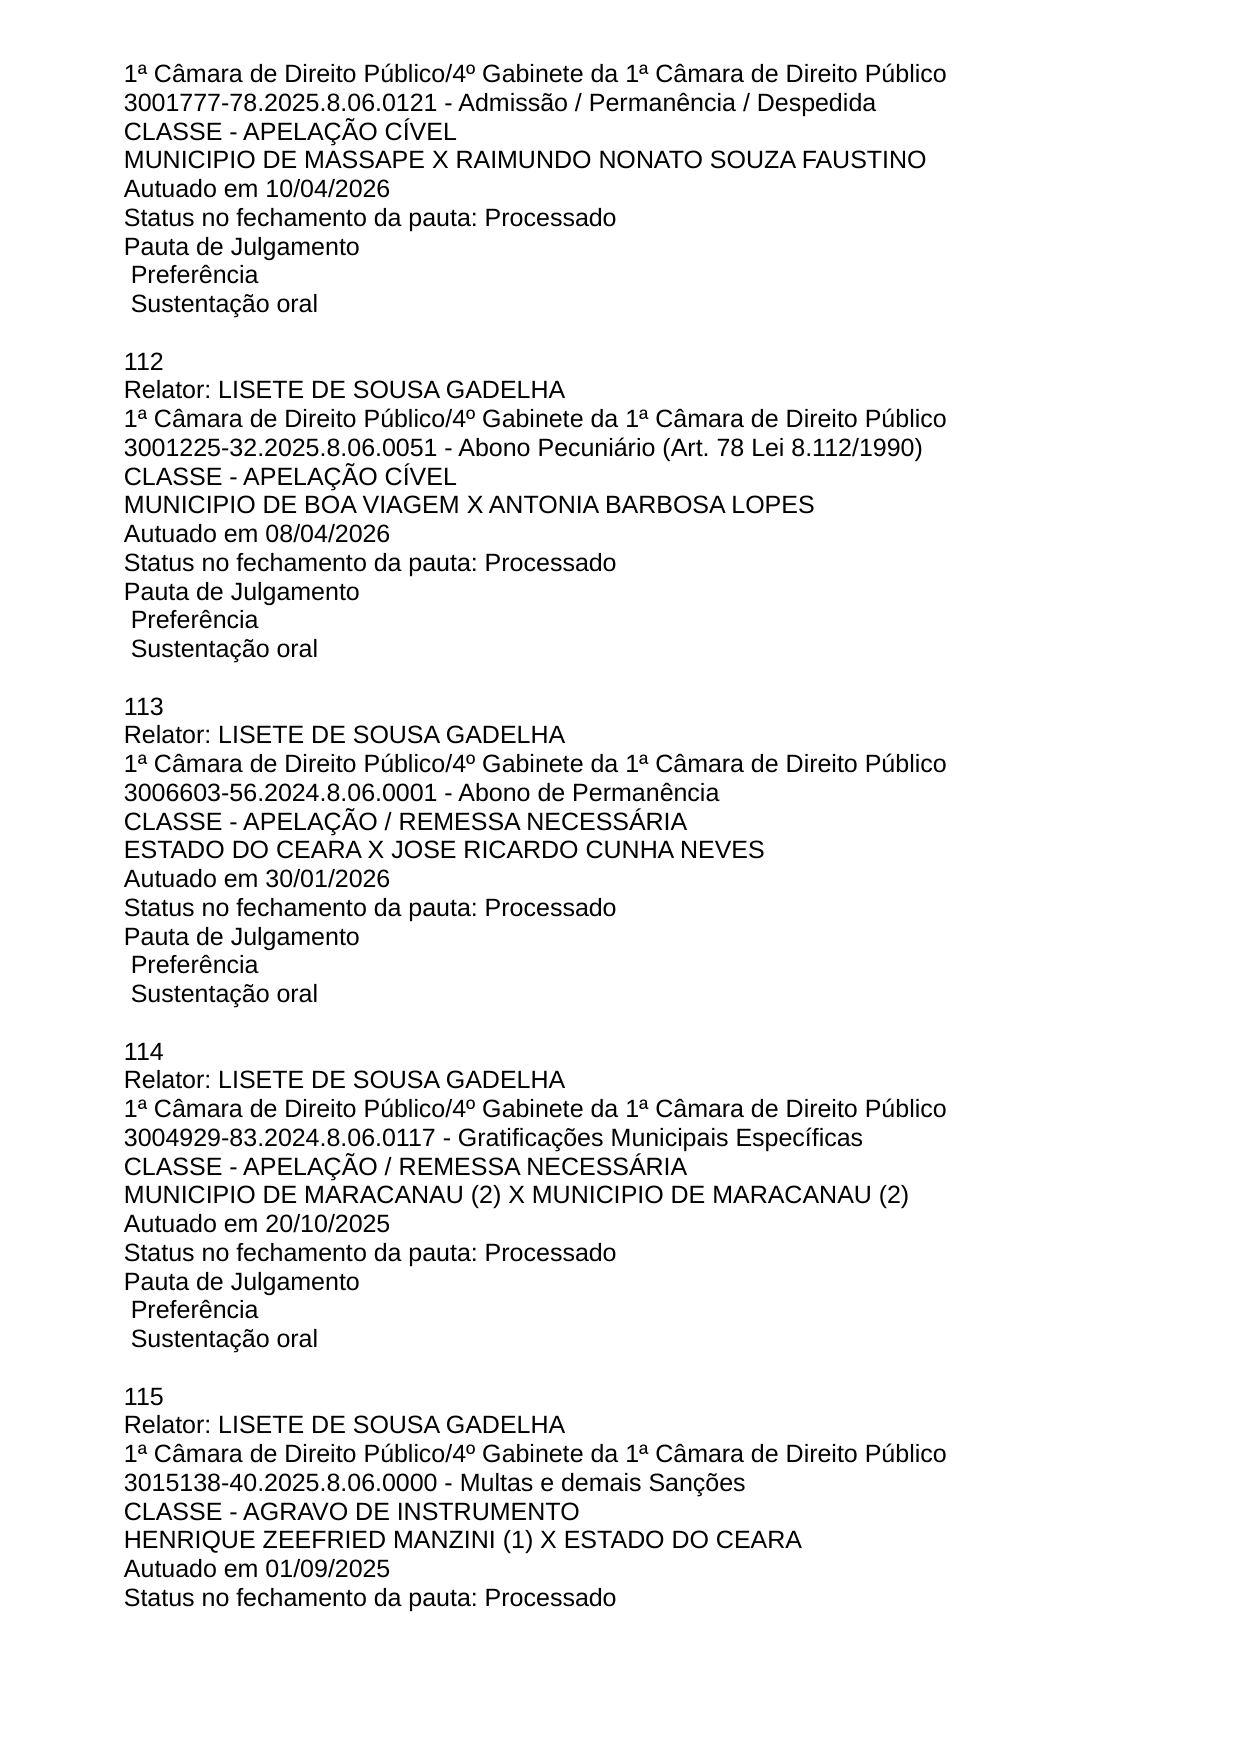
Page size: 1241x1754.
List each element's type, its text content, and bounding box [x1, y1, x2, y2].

text 112 [124, 347, 989, 375]
text 3004929-83.2024.8.06.0117 - Gratificações Municipais Específicas [124, 1123, 989, 1152]
text Status no fechamento da pauta: Processado [124, 893, 989, 922]
text MUNICIPIO DE MASSAPE X RAIMUNDO NONATO SOUZA FAUSTINO [124, 145, 989, 174]
text 113 [124, 692, 989, 720]
text 1ª Câmara de Direito Público/4º Gabinete da 1ª Câmara de Direito Público [124, 404, 989, 433]
text Autuado em 30/01/2026 [124, 864, 989, 893]
text Autuado em 08/04/2026 [124, 519, 989, 548]
text Autuado em 10/04/2026 [124, 174, 989, 203]
text 1ª Câmara de Direito Público/4º Gabinete da 1ª Câmara de Direito Público [124, 59, 989, 88]
text Autuado em 20/10/2025 [124, 1209, 989, 1238]
text 1ª Câmara de Direito Público/4º Gabinete da 1ª Câmara de Direito Público [124, 1094, 989, 1123]
text MUNICIPIO DE BOA VIAGEM X ANTONIA BARBOSA LOPES [124, 490, 989, 519]
text 114 [124, 1037, 989, 1065]
text 115 [124, 1382, 989, 1410]
text Status no fechamento da pauta: Processado [124, 1238, 989, 1267]
text HENRIQUE ZEEFRIED MANZINI (1) X ESTADO DO CEARA [124, 1525, 989, 1554]
text Status no fechamento da pauta: Processado [124, 203, 989, 232]
text ESTADO DO CEARA X JOSE RICARDO CUNHA NEVES [124, 835, 989, 864]
text CLASSE - APELAÇÃO CÍVEL [124, 462, 989, 490]
text Pauta de Julgamento [124, 922, 989, 950]
text 3006603-56.2024.8.06.0001 - Abono de Permanência [124, 778, 989, 807]
text Preferência [124, 950, 989, 979]
text Status no fechamento da pauta: Processado [124, 1583, 989, 1612]
text CLASSE - AGRAVO DE INSTRUMENTO [124, 1497, 989, 1525]
text CLASSE - APELAÇÃO CÍVEL [124, 117, 989, 145]
text Status no fechamento da pauta: Processado [124, 548, 989, 577]
text 1ª Câmara de Direito Público/4º Gabinete da 1ª Câmara de Direito Público [124, 749, 989, 778]
text Autuado em 01/09/2025 [124, 1554, 989, 1583]
text CLASSE - APELAÇÃO / REMESSA NECESSÁRIA [124, 1152, 989, 1180]
text Pauta de Julgamento [124, 577, 989, 605]
text Relator: LISETE DE SOUSA GADELHA [124, 1065, 989, 1094]
text 3001777-78.2025.8.06.0121 - Admissão / Permanência / Despedida [124, 88, 989, 117]
text Relator: LISETE DE SOUSA GADELHA [124, 375, 989, 404]
text Preferência [124, 260, 989, 289]
text Relator: LISETE DE SOUSA GADELHA [124, 1410, 989, 1439]
text Sustentação oral [124, 1324, 989, 1353]
text Sustentação oral [124, 979, 989, 1008]
text Relator: LISETE DE SOUSA GADELHA [124, 720, 989, 749]
text Preferência [124, 1295, 989, 1324]
text Preferência [124, 605, 989, 634]
text 3001225-32.2025.8.06.0051 - Abono Pecuniário (Art. 78 Lei 8.112/1990) [124, 433, 989, 462]
text MUNICIPIO DE MARACANAU (2) X MUNICIPIO DE MARACANAU (2) [124, 1180, 989, 1209]
text 3015138-40.2025.8.06.0000 - Multas e demais Sanções [124, 1468, 989, 1497]
text Pauta de Julgamento [124, 232, 989, 260]
text 1ª Câmara de Direito Público/4º Gabinete da 1ª Câmara de Direito Público [124, 1439, 989, 1468]
text CLASSE - APELAÇÃO / REMESSA NECESSÁRIA [124, 807, 989, 835]
text Sustentação oral [124, 634, 989, 663]
text Sustentação oral [124, 289, 989, 318]
text Pauta de Julgamento [124, 1267, 989, 1295]
